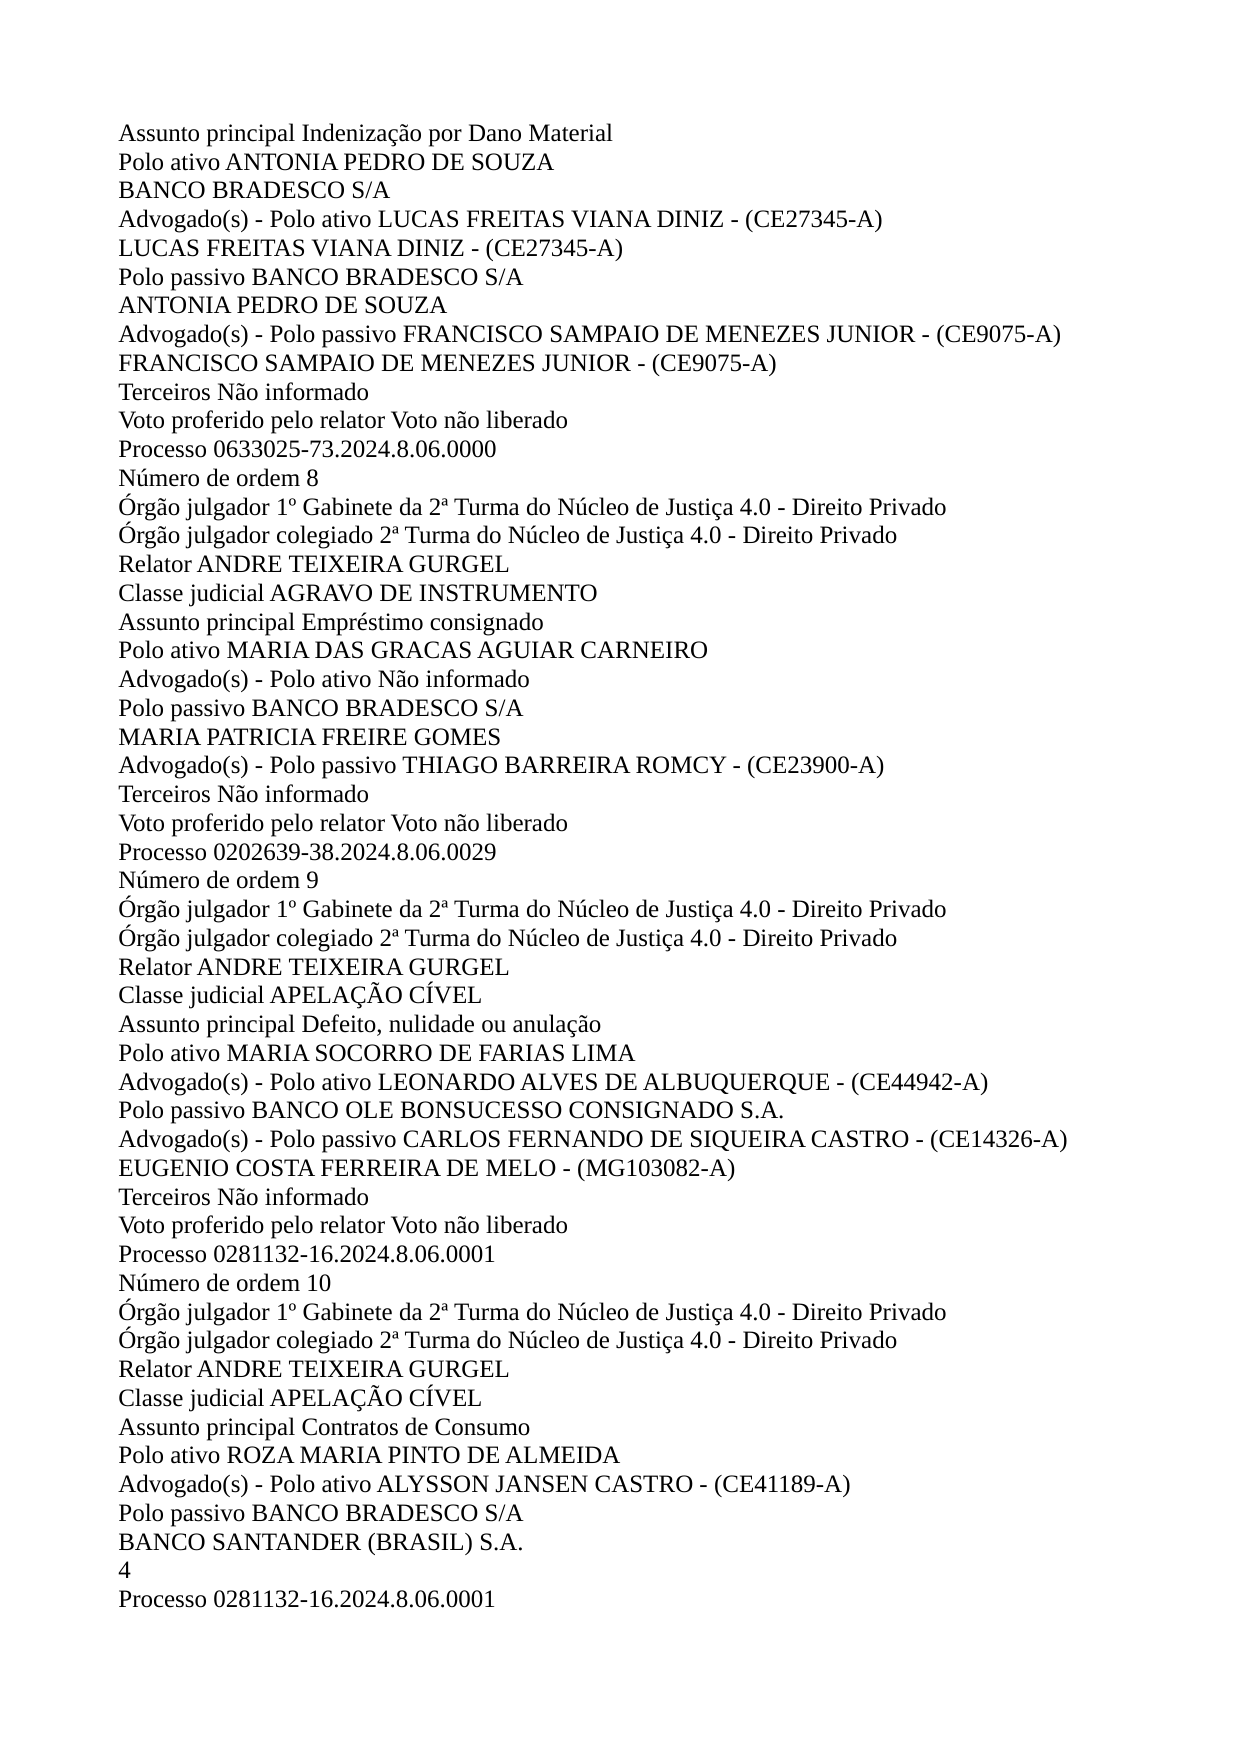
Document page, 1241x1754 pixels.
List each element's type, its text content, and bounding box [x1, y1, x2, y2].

text Relator ANDRE TEIXEIRA GURGEL [118, 549, 1122, 578]
text Polo ativo ANTONIA PEDRO DE SOUZA [118, 147, 1122, 176]
text Voto proferido pelo relator Voto não liberado [118, 406, 1122, 434]
text Relator ANDRE TEIXEIRA GURGEL [118, 1354, 1122, 1383]
text ANTONIA PEDRO DE SOUZA [118, 291, 1122, 319]
text Órgão julgador colegiado 2ª Turma do Núcleo de Justiça 4.0 - Direito Privado [118, 1326, 1122, 1354]
text Relator ANDRE TEIXEIRA GURGEL [118, 952, 1122, 981]
text Classe judicial APELAÇÃO CÍVEL [118, 1383, 1122, 1412]
text Terceiros Não informado [118, 779, 1122, 808]
text BANCO SANTANDER (BRASIL) S.A. [118, 1527, 1122, 1556]
text Advogado(s) - Polo passivo FRANCISCO SAMPAIO DE MENEZES JUNIOR - (CE9075-A) [118, 319, 1122, 348]
text Classe judicial AGRAVO DE INSTRUMENTO [118, 578, 1122, 607]
text 4 [118, 1556, 1122, 1584]
text EUGENIO COSTA FERREIRA DE MELO - (MG103082-A) [118, 1153, 1122, 1182]
text Processo 0281132-16.2024.8.06.0001 [118, 1239, 1122, 1268]
text BANCO BRADESCO S/A [118, 176, 1122, 204]
text Número de ordem 8 [118, 463, 1122, 492]
text Advogado(s) - Polo ativo Não informado [118, 664, 1122, 693]
text Número de ordem 10 [118, 1268, 1122, 1297]
text Assunto principal Indenização por Dano Material [118, 118, 1122, 147]
text Assunto principal Contratos de Consumo [118, 1412, 1122, 1441]
text Advogado(s) - Polo passivo CARLOS FERNANDO DE SIQUEIRA CASTRO - (CE14326-A) [118, 1124, 1122, 1153]
text Advogado(s) - Polo ativo LEONARDO ALVES DE ALBUQUERQUE - (CE44942-A) [118, 1067, 1122, 1096]
text FRANCISCO SAMPAIO DE MENEZES JUNIOR - (CE9075-A) [118, 348, 1122, 377]
text Advogado(s) - Polo passivo THIAGO BARREIRA ROMCY - (CE23900-A) [118, 751, 1122, 779]
text Polo passivo BANCO BRADESCO S/A [118, 693, 1122, 722]
text Advogado(s) - Polo ativo ALYSSON JANSEN CASTRO - (CE41189-A) [118, 1469, 1122, 1498]
text Polo passivo BANCO BRADESCO S/A [118, 262, 1122, 291]
text Órgão julgador colegiado 2ª Turma do Núcleo de Justiça 4.0 - Direito Privado [118, 923, 1122, 952]
text Voto proferido pelo relator Voto não liberado [118, 808, 1122, 837]
text LUCAS FREITAS VIANA DINIZ - (CE27345-A) [118, 233, 1122, 262]
text Polo passivo BANCO OLE BONSUCESSO CONSIGNADO S.A. [118, 1096, 1122, 1124]
text Polo ativo MARIA DAS GRACAS AGUIAR CARNEIRO [118, 636, 1122, 664]
text Voto proferido pelo relator Voto não liberado [118, 1211, 1122, 1239]
text Processo 0281132-16.2024.8.06.0001 [118, 1584, 1122, 1613]
text Órgão julgador 1º Gabinete da 2ª Turma do Núcleo de Justiça 4.0 - Direito Privado [118, 492, 1122, 521]
text Processo 0202639-38.2024.8.06.0029 [118, 837, 1122, 866]
text Órgão julgador colegiado 2ª Turma do Núcleo de Justiça 4.0 - Direito Privado [118, 521, 1122, 549]
text MARIA PATRICIA FREIRE GOMES [118, 722, 1122, 751]
text Terceiros Não informado [118, 1182, 1122, 1211]
text Polo passivo BANCO BRADESCO S/A [118, 1498, 1122, 1527]
text Assunto principal Defeito, nulidade ou anulação [118, 1009, 1122, 1038]
text Advogado(s) - Polo ativo LUCAS FREITAS VIANA DINIZ - (CE27345-A) [118, 204, 1122, 233]
text Assunto principal Empréstimo consignado [118, 607, 1122, 636]
text Órgão julgador 1º Gabinete da 2ª Turma do Núcleo de Justiça 4.0 - Direito Privado [118, 894, 1122, 923]
text Polo ativo ROZA MARIA PINTO DE ALMEIDA [118, 1441, 1122, 1469]
text Polo ativo MARIA SOCORRO DE FARIAS LIMA [118, 1038, 1122, 1067]
text Órgão julgador 1º Gabinete da 2ª Turma do Núcleo de Justiça 4.0 - Direito Privado [118, 1297, 1122, 1326]
text Processo 0633025-73.2024.8.06.0000 [118, 434, 1122, 463]
text Número de ordem 9 [118, 866, 1122, 894]
text Terceiros Não informado [118, 377, 1122, 406]
text Classe judicial APELAÇÃO CÍVEL [118, 981, 1122, 1009]
